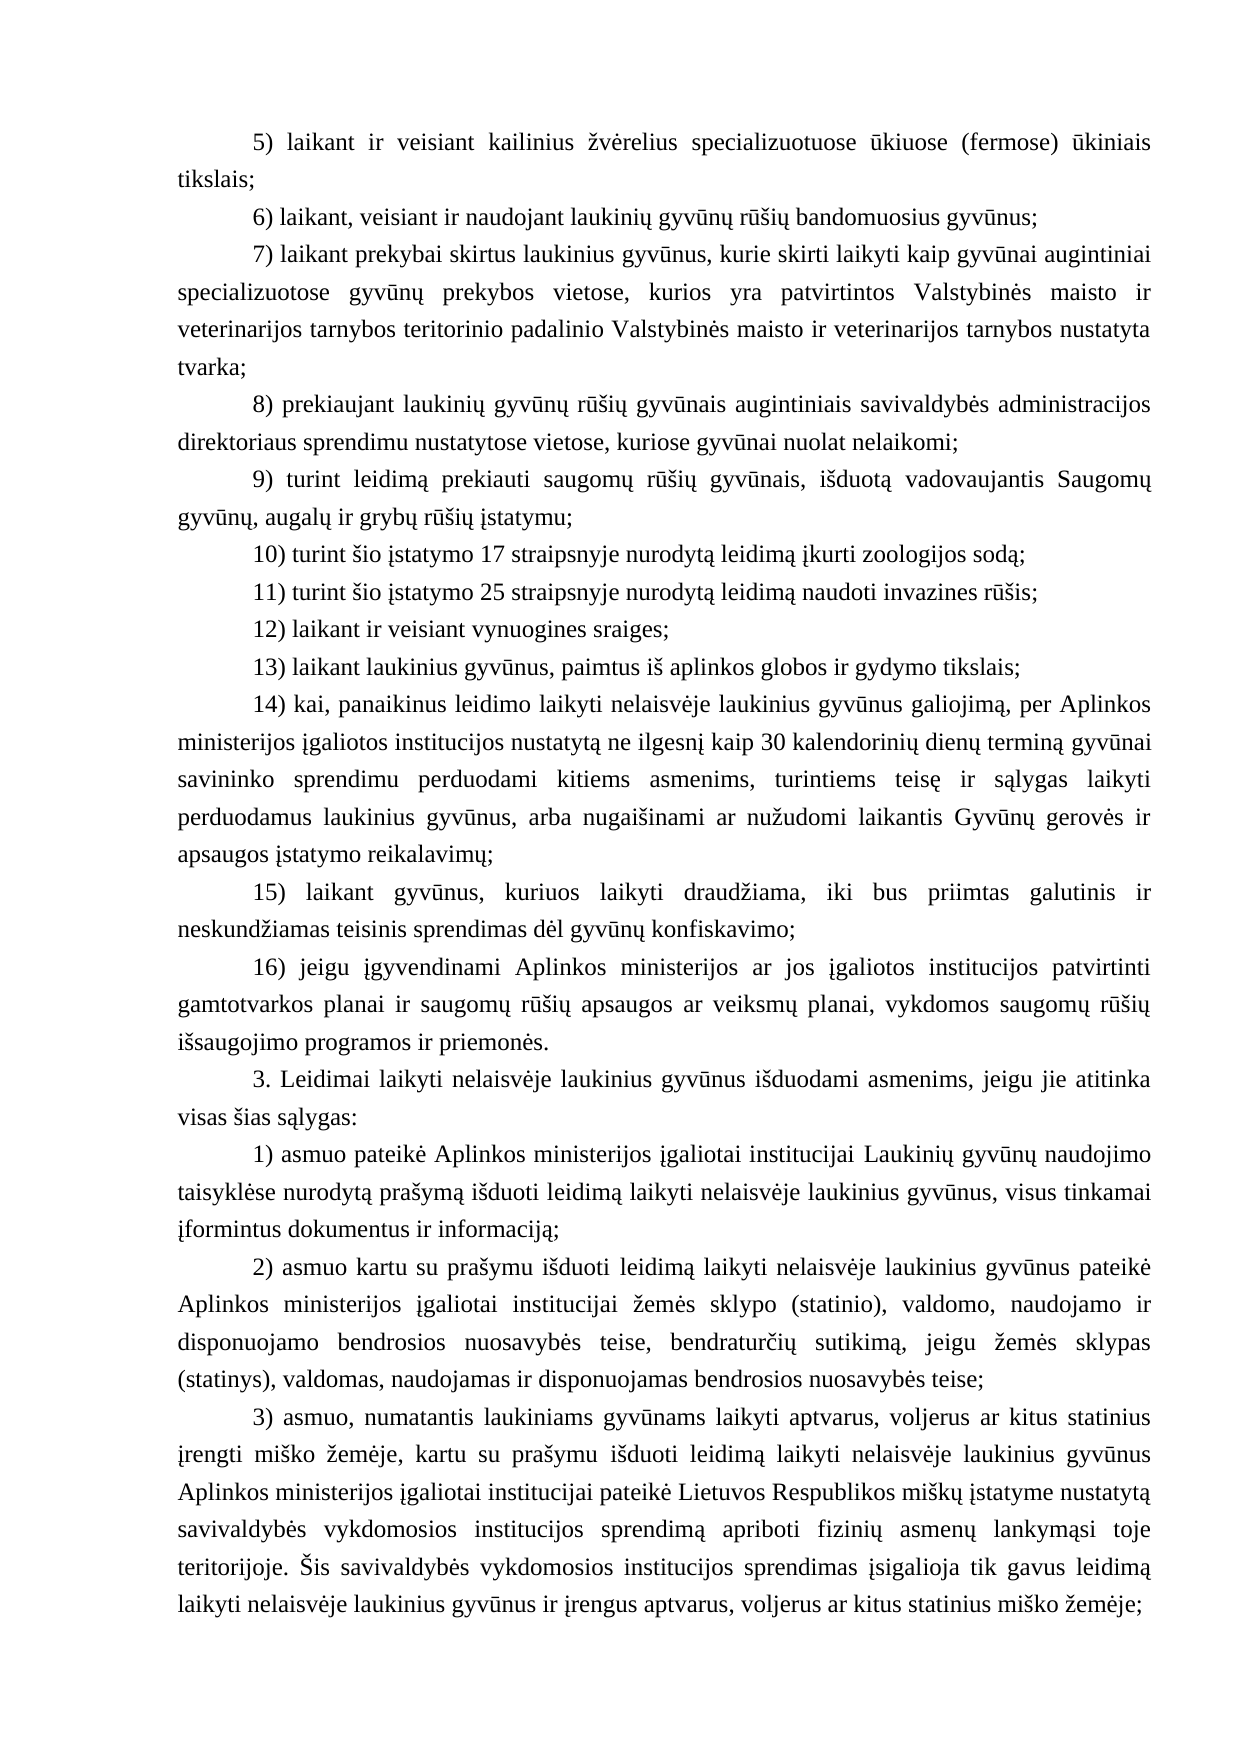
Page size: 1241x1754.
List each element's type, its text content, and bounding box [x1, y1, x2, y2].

text 15) laikant gyvūnus, kuriuos laikyti draudžiama, iki bus priimtas galutinis ir neskundžiamas teisinis sprendimas dėl gyvūnų konfiskavimo; [177, 868, 1152, 943]
text 7) laikant prekybai skirtus laukinius gyvūnus, kurie skirti laikyti kaip gyvūnai augintiniai specializuotose gyvūnų prekybos vietose, kurios yra patvirtintos Valstybinės maisto ir veterinarijos tarnybos teritorinio padalinio Valstybinės maisto ir veterinarijos tarnybos nustatyta tvarka; [177, 231, 1152, 381]
text 2) asmuo kartu su prašymu išduoti leidimą laikyti nelaisvėje laukinius gyvūnus pateikė Aplinkos ministerijos įgaliotai institucijai žemės sklypo (statinio), valdomo, naudojamo ir disponuojamo bendrosios nuosavybės teise, bendraturčių sutikimą, jeigu žemės sklypas (statinys), valdomas, naudojamas ir disponuojamas bendrosios nuosavybės teise; [177, 1243, 1152, 1393]
text 16) jeigu įgyvendinami Aplinkos ministerijos ar jos įgaliotos institucijos patvirtinti gamtotvarkos planai ir saugomų rūšių apsaugos ar veiksmų planai, vykdomos saugomų rūšių išsaugojimo programos ir priemonės. [177, 943, 1152, 1056]
text 10) turint šio įstatymo 17 straipsnyje nurodytą leidimą įkurti zoologijos sodą; [177, 531, 1152, 568]
text 6) laikant, veisiant ir naudojant laukinių gyvūnų rūšių bandomuosius gyvūnus; [177, 193, 1152, 231]
text 8) prekiaujant laukinių gyvūnų rūšių gyvūnais augintiniais savivaldybės administracijos direktoriaus sprendimu nustatytose vietose, kuriose gyvūnai nuolat nelaikomi; [177, 381, 1152, 456]
text 1) asmuo pateikė Aplinkos ministerijos įgaliotai institucijai Laukinių gyvūnų naudojimo taisyklėse nurodytą prašymą išduoti leidimą laikyti nelaisvėje laukinius gyvūnus, visus tinkamai įformintus dokumentus ir informaciją; [177, 1131, 1152, 1243]
text 12) laikant ir veisiant vynuogines sraiges; [177, 606, 1152, 643]
text 3. Leidimai laikyti nelaisvėje laukinius gyvūnus išduodami asmenims, jeigu jie atitinka visas šias sąlygas: [177, 1056, 1152, 1131]
text 11) turint šio įstatymo 25 straipsnyje nurodytą leidimą naudoti invazines rūšis; [177, 568, 1152, 606]
text 9) turint leidimą prekiauti saugomų rūšių gyvūnais, išduotą vadovaujantis Saugomų gyvūnų, augalų ir grybų rūšių įstatymu; [177, 456, 1152, 531]
text 13) laikant laukinius gyvūnus, paimtus iš aplinkos globos ir gydymo tikslais; [177, 643, 1152, 681]
text 5) laikant ir veisiant kailinius žvėrelius specializuotuose ūkiuose (fermose) ūkiniais tikslais; [177, 118, 1152, 193]
text 3) asmuo, numatantis laukiniams gyvūnams laikyti aptvarus, voljerus ar kitus statinius įrengti miško žemėje, kartu su prašymu išduoti leidimą laikyti nelaisvėje laukinius gyvūnus Aplinkos ministerijos įgaliotai institucijai pateikė Lietuvos Respublikos miškų įstatyme nustatytą savivaldybės vykdomosios institucijos sprendimą apriboti fizinių asmenų lankymąsi toje teritorijoje. Šis savivaldybės vykdomosios institucijos sprendimas įsigalioja tik gavus leidimą laikyti nelaisvėje laukinius gyvūnus ir įrengus aptvarus, voljerus ar kitus statinius miško žemėje; [177, 1393, 1152, 1618]
text 14) kai, panaikinus leidimo laikyti nelaisvėje laukinius gyvūnus galiojimą, per Aplinkos ministerijos įgaliotos institucijos nustatytą ne ilgesnį kaip 30 kalendorinių dienų terminą gyvūnai savininko sprendimu perduodami kitiems asmenims, turintiems teisę ir sąlygas laikyti perduodamus laukinius gyvūnus, arba nugaišinami ar nužudomi laikantis Gyvūnų gerovės ir apsaugos įstatymo reikalavimų; [177, 681, 1152, 868]
